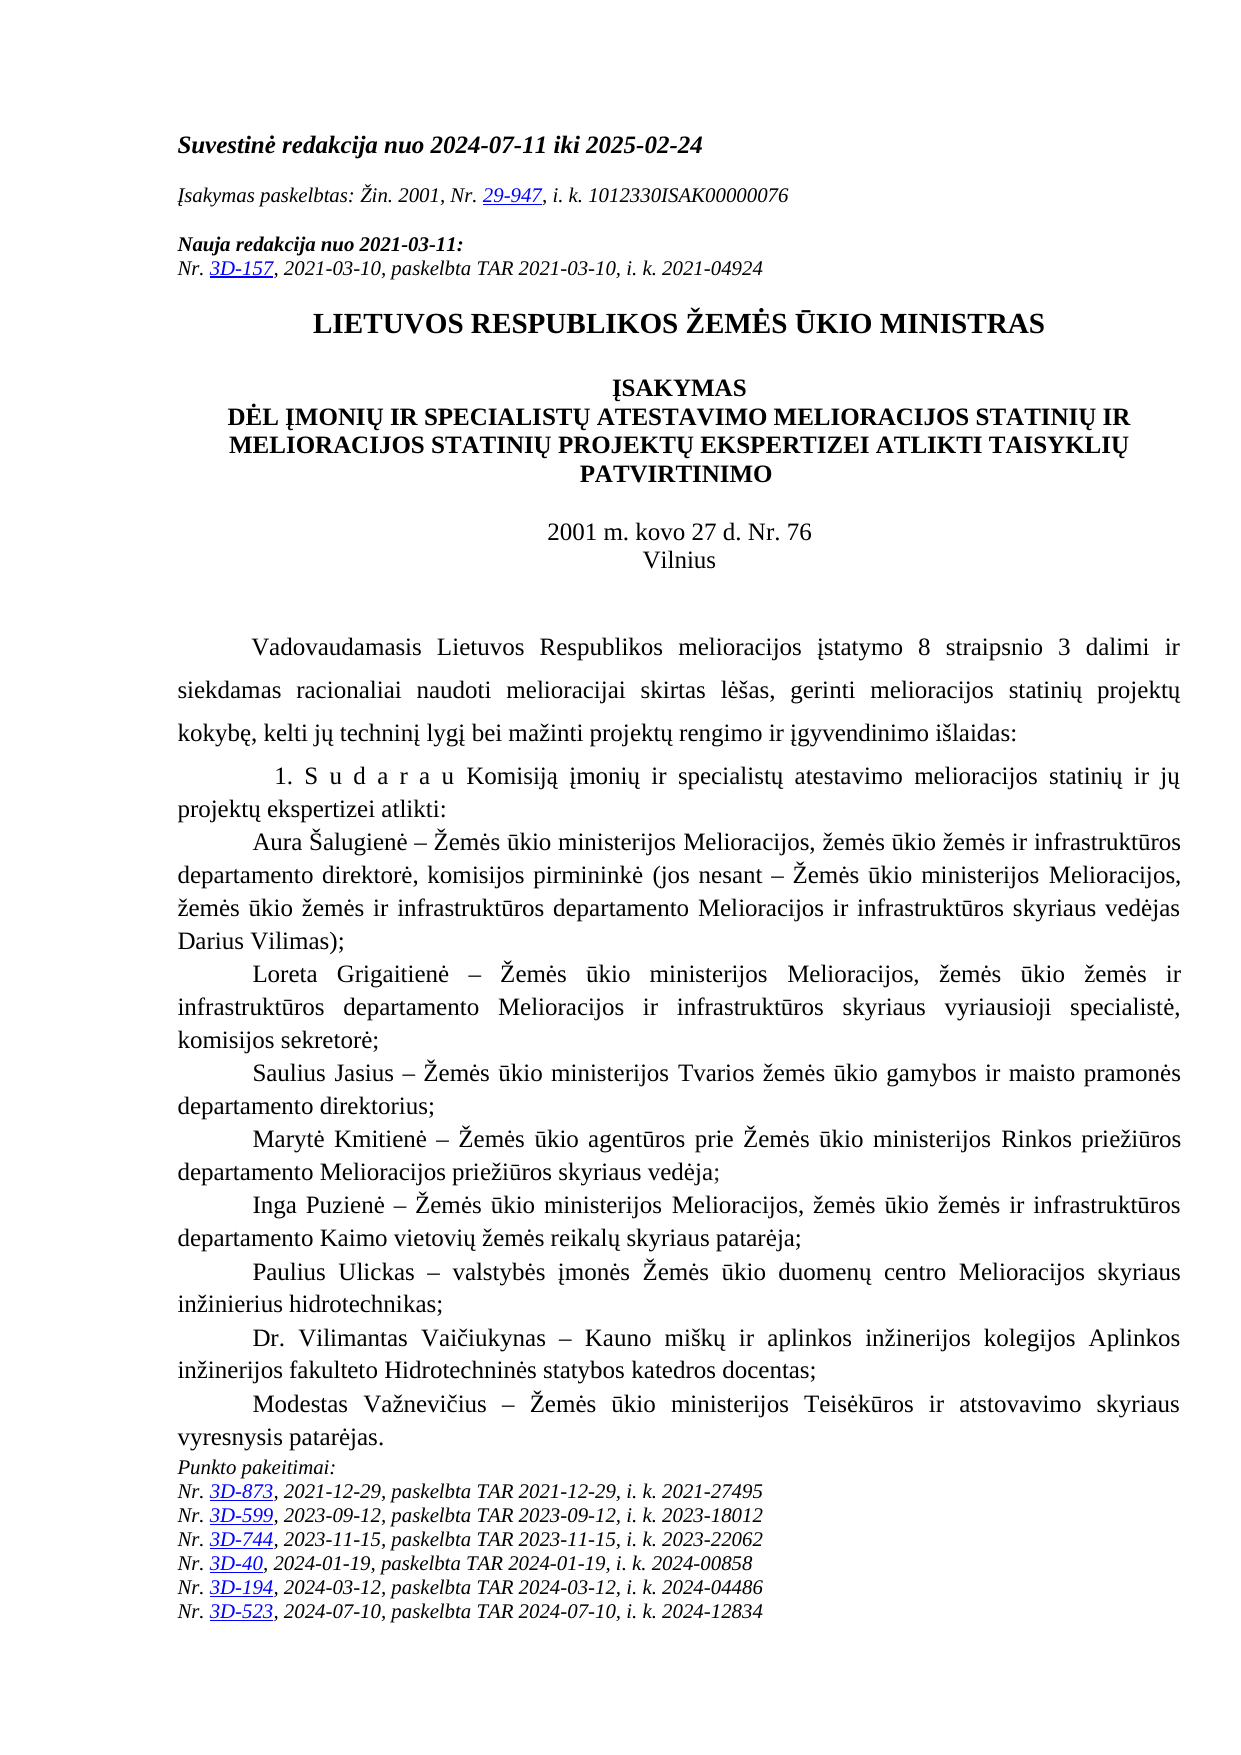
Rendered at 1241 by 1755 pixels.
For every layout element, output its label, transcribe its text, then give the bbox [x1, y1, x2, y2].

text Nr. 3D-523, 2024-07-10, paskelbta TAR 2024-07-10, i. k. 2024-12834 [177, 1599, 1181, 1623]
text Nr. 3D-40, 2024-01-19, paskelbta TAR 2024-01-19, i. k. 2024-00858 [177, 1551, 1181, 1575]
text DĖL ĮMONIŲ IR SPECIALISTŲ ATESTAVIMO MELIORACIJOS STATINIŲ IR MELIORACIJOS STATINIŲ PROJEKTŲ EKSPERTIZEI ATLIKTI TAISYKLIŲ PATVIRTINIMO [177, 402, 1181, 488]
text Dr. Vilimantas Vaičiukynas – Kauno miškų ir aplinkos inžinerijos kolegijos Aplinkos inžinerijos fakulteto Hidrotechninės statybos katedros docentas; [177, 1323, 1181, 1384]
text Saulius Jasius – Žemės ūkio ministerijos Tvarios žemės ūkio gamybos ir maisto pramonės departamento direktorius; [177, 1058, 1181, 1120]
text 1. S u d a r a u Komisiją įmonių ir specialistų atestavimo melioracijos statinių ir jų projektų ekspertizei atlikti: [177, 761, 1181, 823]
text Paulius Ulickas – valstybės įmonės Žemės ūkio duomenų centro Melioracijos skyriaus inžinierius hidrotechnikas; [177, 1257, 1181, 1318]
text Punkto pakeitimai: [177, 1455, 1181, 1479]
text Nauja redakcija nuo 2021-03-11: [177, 232, 1181, 256]
text Nr. 3D-194, 2024-03-12, paskelbta TAR 2024-03-12, i. k. 2024-04486 [177, 1575, 1181, 1599]
text Įsakymas paskelbtas: Žin. 2001, Nr. 29-947, i. k. 1012330ISAK00000076 [177, 183, 1181, 207]
text Inga Puzienė – Žemės ūkio ministerijos Melioracijos, žemės ūkio žemės ir infrastruktūros departamento Kaimo vietovių žemės reikalų skyriaus patarėja; [177, 1191, 1181, 1252]
text Marytė Kmitienė – Žemės ūkio agentūros prie Žemės ūkio ministerijos Rinkos priežiūros departamento Melioracijos priežiūros skyriaus vedėja; [177, 1124, 1181, 1186]
text Nr. 3D-157, 2021-03-10, paskelbta TAR 2021-03-10, i. k. 2021-04924 [177, 256, 1181, 280]
text LIETUVOS RESPUBLIKOS ŽEMĖS ŪKIO MINISTRAS [177, 306, 1181, 339]
text Aura Šalugienė – Žemės ūkio ministerijos Melioracijos, žemės ūkio žemės ir infrastruktūros departamento direktorė, komisijos pirmininkė (jos nesant – Žemės ūkio ministerijos Melioracijos, žemės ūkio žemės ir infrastruktūros departamento Melioracijos ir infrastruktūros skyriaus vedėjas Darius Vilimas); [177, 827, 1181, 955]
text Nr. 3D-599, 2023-09-12, paskelbta TAR 2023-09-12, i. k. 2023-18012 [177, 1503, 1181, 1527]
text Vadovaudamasis Lietuvos Respublikos melioracijos įstatymo 8 straipsnio 3 dalimi ir siekdamas racionaliai naudoti melioracijai skirtas lėšas, gerinti melioracijos statinių projektų kokybę, kelti jų techninį lygį bei mažinti projektų rengimo ir įgyvendinimo išlaidas: [177, 632, 1181, 747]
text ĮSAKYMAS [177, 373, 1181, 402]
text Nr. 3D-873, 2021-12-29, paskelbta TAR 2021-12-29, i. k. 2021-27495 [177, 1479, 1181, 1503]
text 2001 m. kovo 27 d. Nr. 76 [177, 517, 1181, 546]
text Modestas Važnevičius – Žemės ūkio ministerijos Teisėkūros ir atstovavimo skyriaus vyresnysis patarėjas. [177, 1389, 1181, 1450]
text Nr. 3D-744, 2023-11-15, paskelbta TAR 2023-11-15, i. k. 2023-22062 [177, 1527, 1181, 1551]
text Vilnius [177, 546, 1181, 574]
text Suvestinė redakcija nuo 2024-07-11 iki 2025-02-24 [177, 131, 1181, 159]
text Loreta Grigaitienė – Žemės ūkio ministerijos Melioracijos, žemės ūkio žemės ir infrastruktūros departamento Melioracijos ir infrastruktūros skyriaus vyriausioji specialistė, komisijos sekretorė; [177, 959, 1181, 1054]
